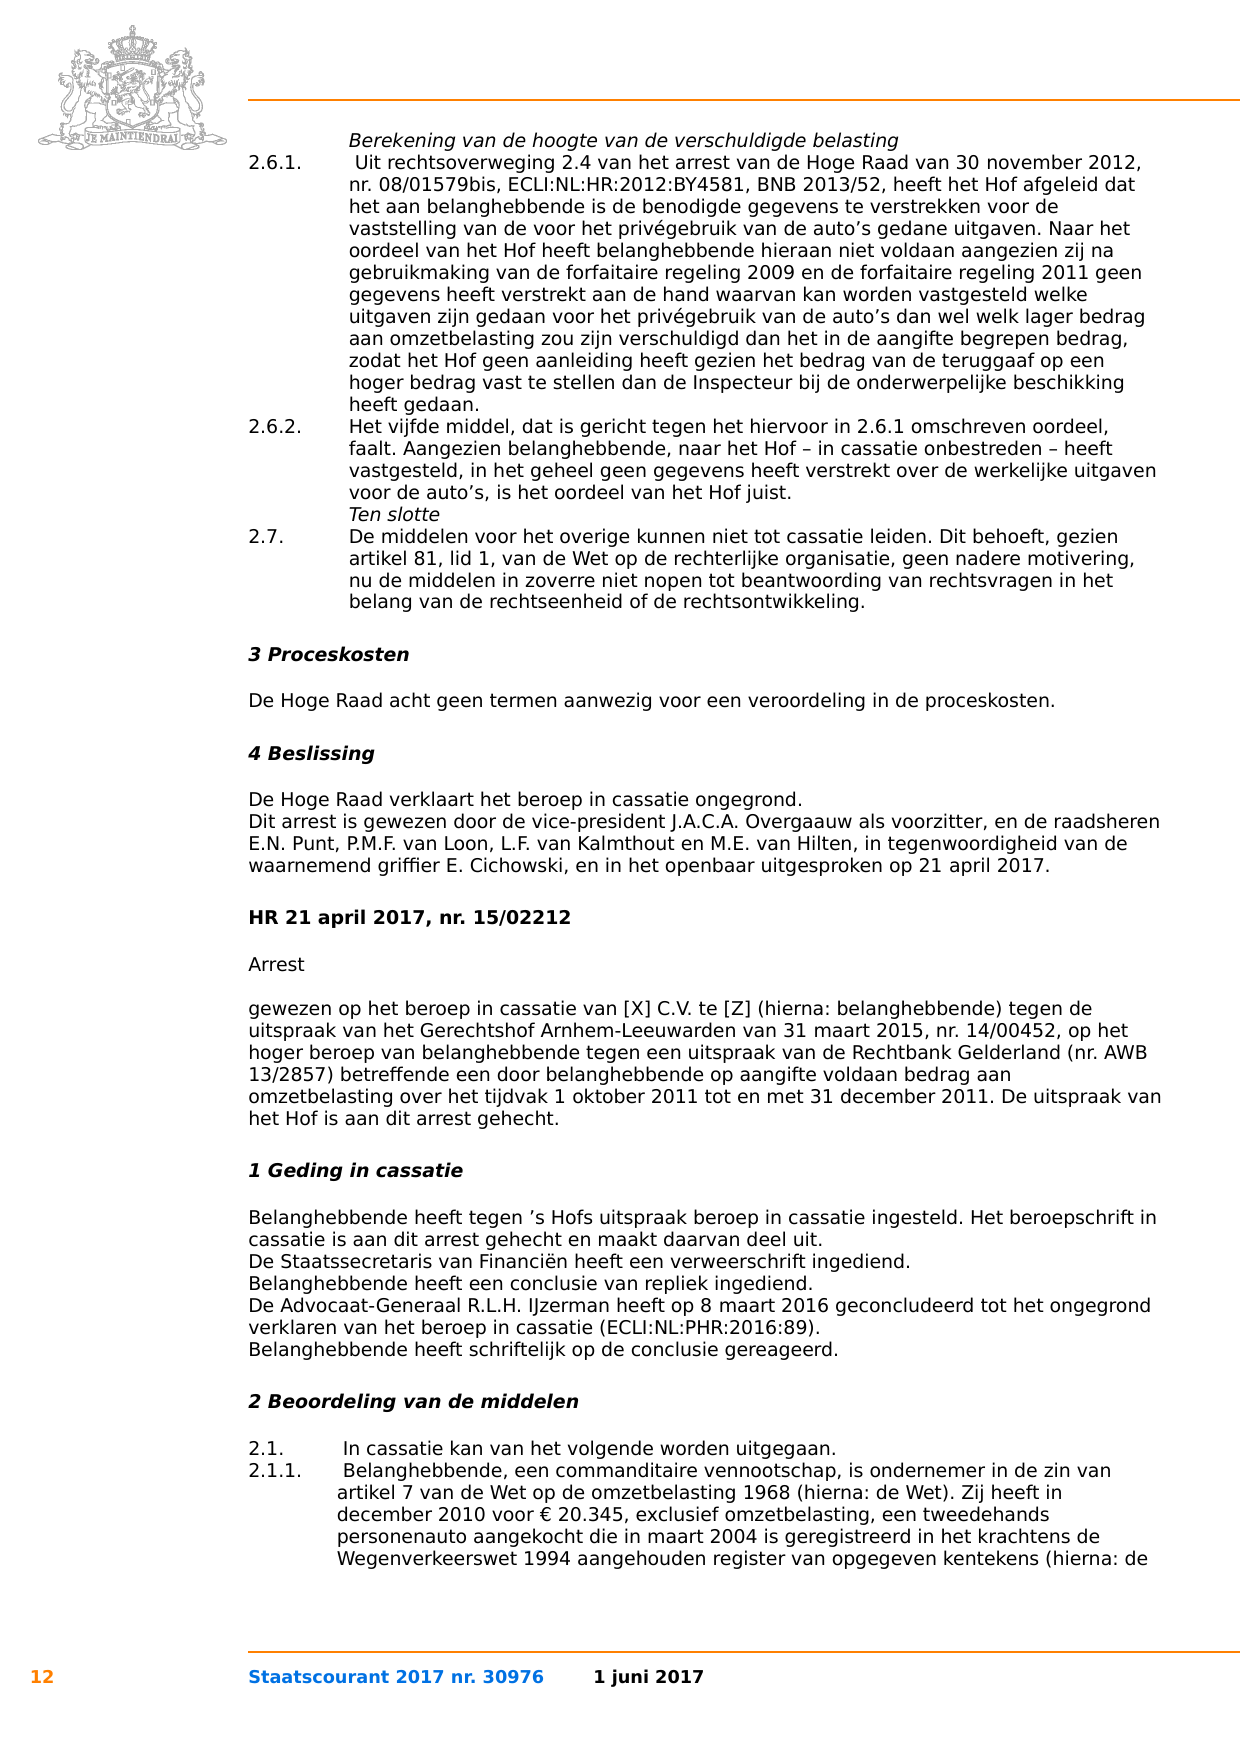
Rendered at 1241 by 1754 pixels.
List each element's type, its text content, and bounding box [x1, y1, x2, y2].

text Berekening van de hoogte van de verschuldigde belasting [348, 130, 1163, 152]
text De Staatssecretaris van Financiën heeft een verweerschrift ingediend. [248, 1251, 1163, 1273]
text 2.1.1. Belanghebbende, een commanditaire vennootschap, is ondernemer in de zin van artikel 7 van de Wet op de omzetbelasting 1968 (hierna: de Wet). Zij heeft in december 2010 voor € 20.345, exclusief omzetbelasting, een tweedehands personenauto aangekocht die in maart 2004 is geregistreerd in het krachtens de Wegenverkeerswet 1994 aangehouden register van opgegeven kentekens (hierna: de [248, 1460, 1163, 1570]
text gewezen op het beroep in cassatie van [X] C.V. te [Z] (hierna: belanghebbende) tegen de uitspraak van het Gerechtshof Arnhem-Leeuwarden van 31 maart 2015, nr. 14/00452, op het hoger beroep van belanghebbende tegen een uitspraak van de Rechtbank Gelderland (nr. AWB 13/2857) betreffende een door belanghebbende op aangifte voldaan bedrag aan omzetbelasting over het tijdvak 1 oktober 2011 tot en met 31 december 2011. De uitspraak van het Hof is aan dit arrest gehecht. [248, 998, 1163, 1130]
subtitle 1 Geding in cassatie [248, 1160, 1163, 1182]
text Belanghebbende heeft tegen ’s Hofs uitspraak beroep in cassatie ingesteld. Het beroepschrift in cassatie is aan dit arrest gehecht en maakt daarvan deel uit. [248, 1207, 1163, 1251]
text 2.6.2. Het vijfde middel, dat is gericht tegen het hiervoor in 2.6.1 omschreven oordeel, faalt. Aangezien belanghebbende, naar het Hof – in cassatie onbestreden – heeft vastgesteld, in het geheel geen gegevens heeft verstrekt over de werkelijke uitgaven voor de auto’s, is het oordeel van het Hof juist. [248, 416, 1163, 503]
text 2.7. De middelen voor het overige kunnen niet tot cassatie leiden. Dit behoeft, gezien artikel 81, lid 1, van de Wet op de rechterlijke organisatie, geen nadere motivering, nu de middelen in zoverre niet nopen tot beantwoording van rechtsvragen in het belang van de rechtseenheid of de rechtsontwikkeling. [248, 526, 1163, 613]
text Belanghebbende heeft een conclusie van repliek ingediend. [248, 1273, 1163, 1295]
text De Hoge Raad acht geen termen aanwezig voor een veroordeling in de proceskosten. [248, 690, 1163, 712]
text 2.6.1. Uit rechtsoverweging 2.4 van het arrest van de Hoge Raad van 30 november 2012, nr. 08/01579bis, ECLI:NL:HR:2012:BY4581, BNB 2013/52, heeft het Hof afgeleid dat het aan belanghebbende is de benodigde gegevens te verstrekken voor de vaststelling van de voor het privégebruik van de auto’s gedane uitgaven. Naar het oordeel van het Hof heeft belanghebbende hieraan niet voldaan aangezien zij na gebruikmaking van de forfaitaire regeling 2009 en de forfaitaire regeling 2011 geen gegevens heeft verstrekt aan de hand waarvan kan worden vastgesteld welke uitgaven zijn gedaan voor het privégebruik van de auto’s dan wel welk lager bedrag aan omzetbelasting zou zijn verschuldigd dan het in de aangifte begrepen bedrag, zodat het Hof geen aanleiding heeft gezien het bedrag van de teruggaaf op een hoger bedrag vast te stellen dan de Inspecteur bij de onderwerpelijke beschikking heeft gedaan. [248, 152, 1163, 416]
text 2.1. In cassatie kan van het volgende worden uitgegaan. [248, 1438, 1163, 1460]
text Belanghebbende heeft schriftelijk op de conclusie gereageerd. [248, 1339, 1163, 1361]
text De Hoge Raad verklaart het beroep in cassatie ongegrond. [248, 789, 1163, 811]
text Ten slotte [348, 503, 1163, 526]
subtitle 3 Proceskosten [248, 643, 1163, 665]
text De Advocaat-Generaal R.L.H. IJzerman heeft op 8 maart 2016 geconcludeerd tot het ongegrond verklaren van het beroep in cassatie (ECLI:NL:PHR:2016:89). [248, 1295, 1163, 1339]
subtitle HR 21 april 2017, nr. 15/02212 [248, 907, 1163, 929]
text Dit arrest is gewezen door de vice-president J.A.C.A. Overgaauw als voorzitter, en de raadsheren E.N. Punt, P.M.F. van Loon, L.F. van Kalmthout en M.E. van Hilten, in tegenwoordigheid van de waarnemend griffier E. Cichowski, en in het openbaar uitgesproken op 21 april 2017. [248, 811, 1163, 877]
text Arrest [248, 954, 1163, 976]
picture [38, 25, 227, 150]
subtitle 4 Beslissing [248, 742, 1163, 764]
subtitle 2 Beoordeling van de middelen [248, 1391, 1163, 1413]
